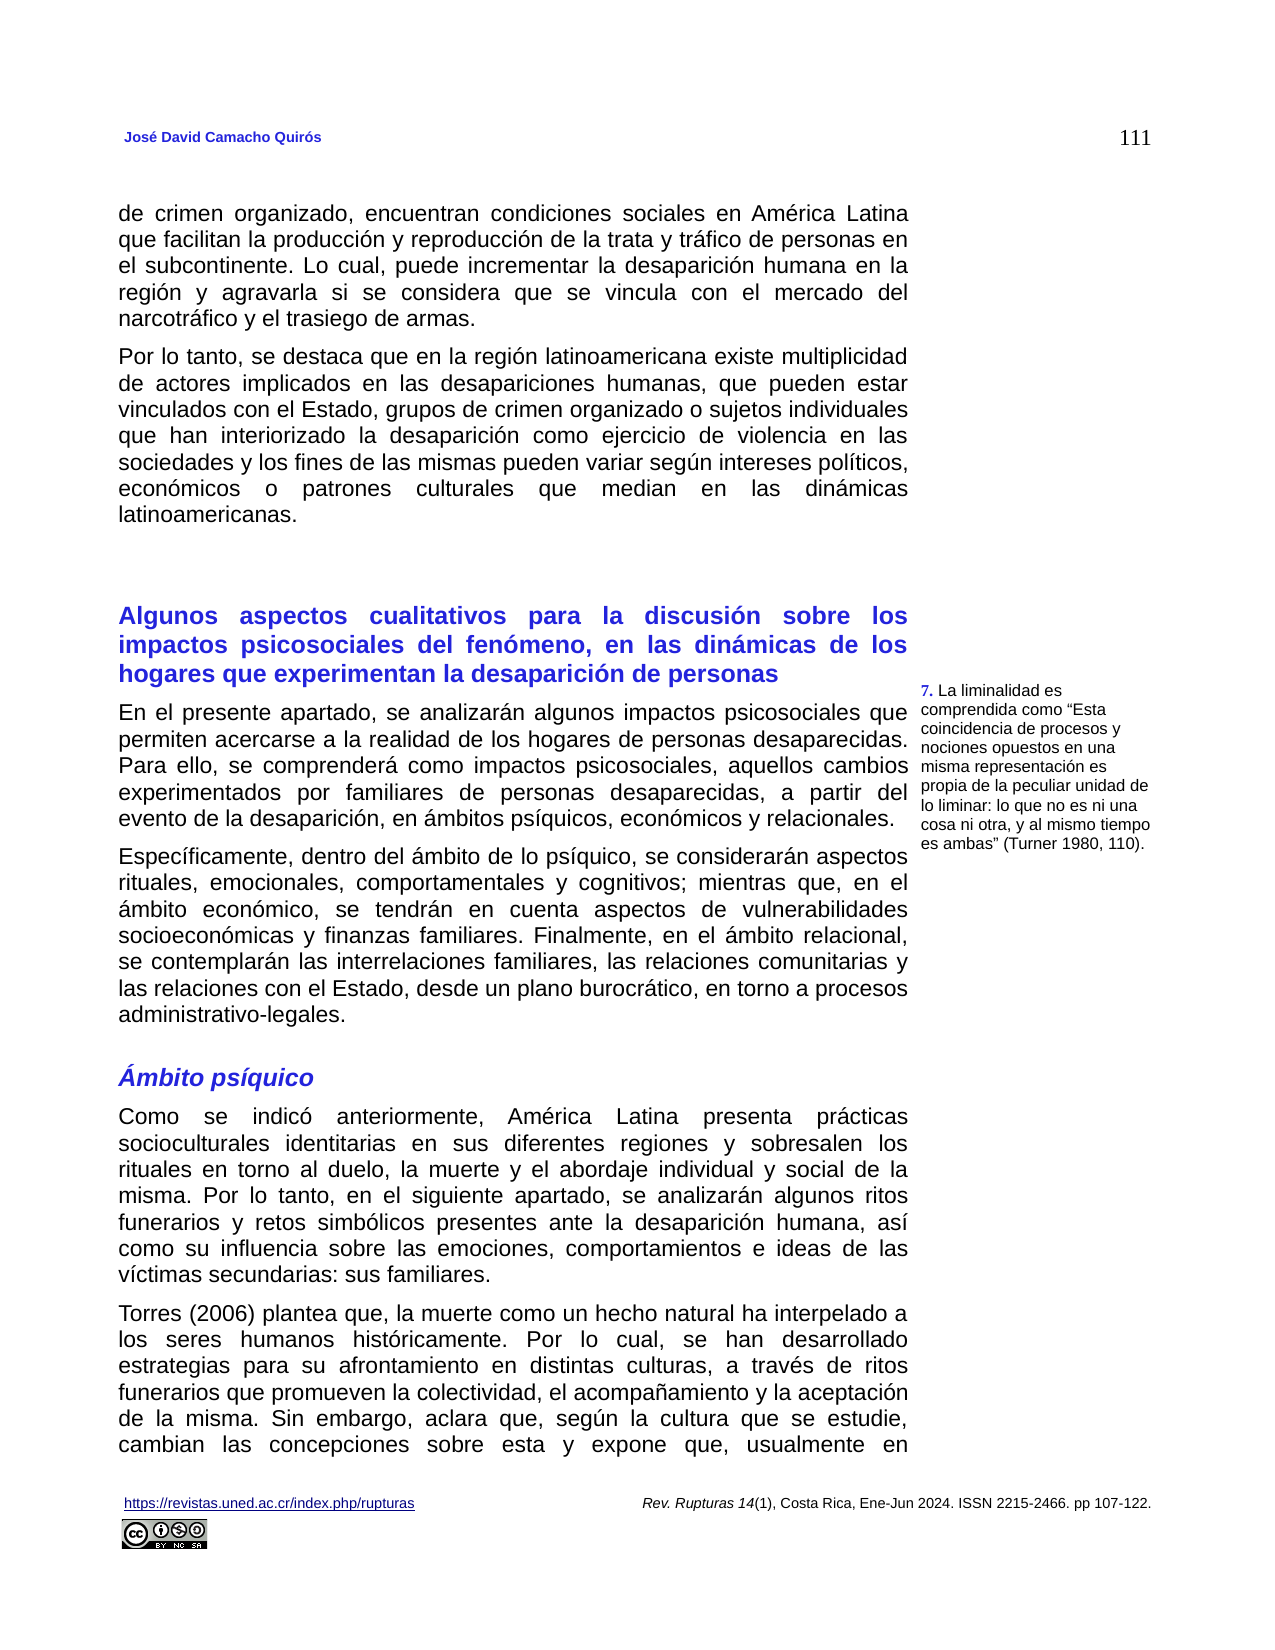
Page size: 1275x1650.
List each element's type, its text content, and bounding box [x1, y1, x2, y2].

text Torres (2006) plantea que, la muerte como un hecho natural ha interpelado a los seres humanos históricamente. Por lo cual, se han desarrollado estrategias para su afrontamiento en distintas culturas, a través de ritos funerarios que promueven la colectividad, el acompañamiento y la aceptación de la misma. Sin embargo, aclara que, según la cultura que se estudie, cambian las concepciones sobre esta y expone que, usualmente en [118, 1299, 909, 1458]
picture [121, 1519, 208, 1549]
text Por lo tanto, se destaca que en la región latinoamericana existe multiplicidad de actores implicados en las desapariciones humanas, que pueden estar vinculados con el Estado, grupos de crimen organizado o sujetos individuales que han interiorizado la desaparición como ejercicio de violencia en las sociedades y los fines de las mismas pueden variar según intereses políticos, económicos o patrones culturales que median en las dinámicas latinoamericanas. [118, 343, 909, 528]
text de crimen organizado, encuentran condiciones sociales en América Latina que facilitan la producción y reproducción de la trata y tráfico de personas en el subcontinente. Lo cual, puede incrementar la desaparición humana en la región y agravarla si se considera que se vincula con el mercado del narcotráfico y el trasiego de armas. [118, 200, 909, 332]
subtitle Algunos aspectos cualitativos para la discusión sobre los impactos psicosociales del fenómeno, en las dinámicas de los hogares que experimentan la desaparición de personas [118, 601, 909, 688]
text En el presente apartado, se analizarán algunos impactos psicosociales que permiten acercarse a la realidad de los hogares de personas desaparecidas. Para ello, se comprenderá como impactos psicosociales, aquellos cambios experimentados por familiares de personas desaparecidas, a partir del evento de la desaparición, en ámbitos psíquicos, económicos y relacionales. [118, 699, 909, 831]
text Específicamente, dentro del ámbito de lo psíquico, se considerarán aspectos rituales, emocionales, comportamentales y cognitivos; mientras que, en el ámbito económico, se tendrán en cuenta aspectos de vulnerabilidades socioeconómicas y finanzas familiares. Finalmente, en el ámbito relacional, se contemplarán las interrelaciones familiares, las relaciones comunitarias y las relaciones con el Estado, desde un plano burocrático, en torno a procesos administrativo-legales. [118, 843, 909, 1027]
text Como se indicó anteriormente, América Latina presenta prácticas socioculturales identitarias en sus diferentes regiones y sobresalen los rituales en torno al duelo, la muerte y el abordaje individual y social de la misma. Por lo tanto, en el siguiente apartado, se analizarán algunos ritos funerarios y retos simbólicos presentes ante la desaparición humana, así como su influencia sobre las emociones, comportamientos e ideas de las víctimas secundarias: sus familiares. [118, 1103, 909, 1288]
subtitle Ámbito psíquico [118, 1063, 909, 1092]
